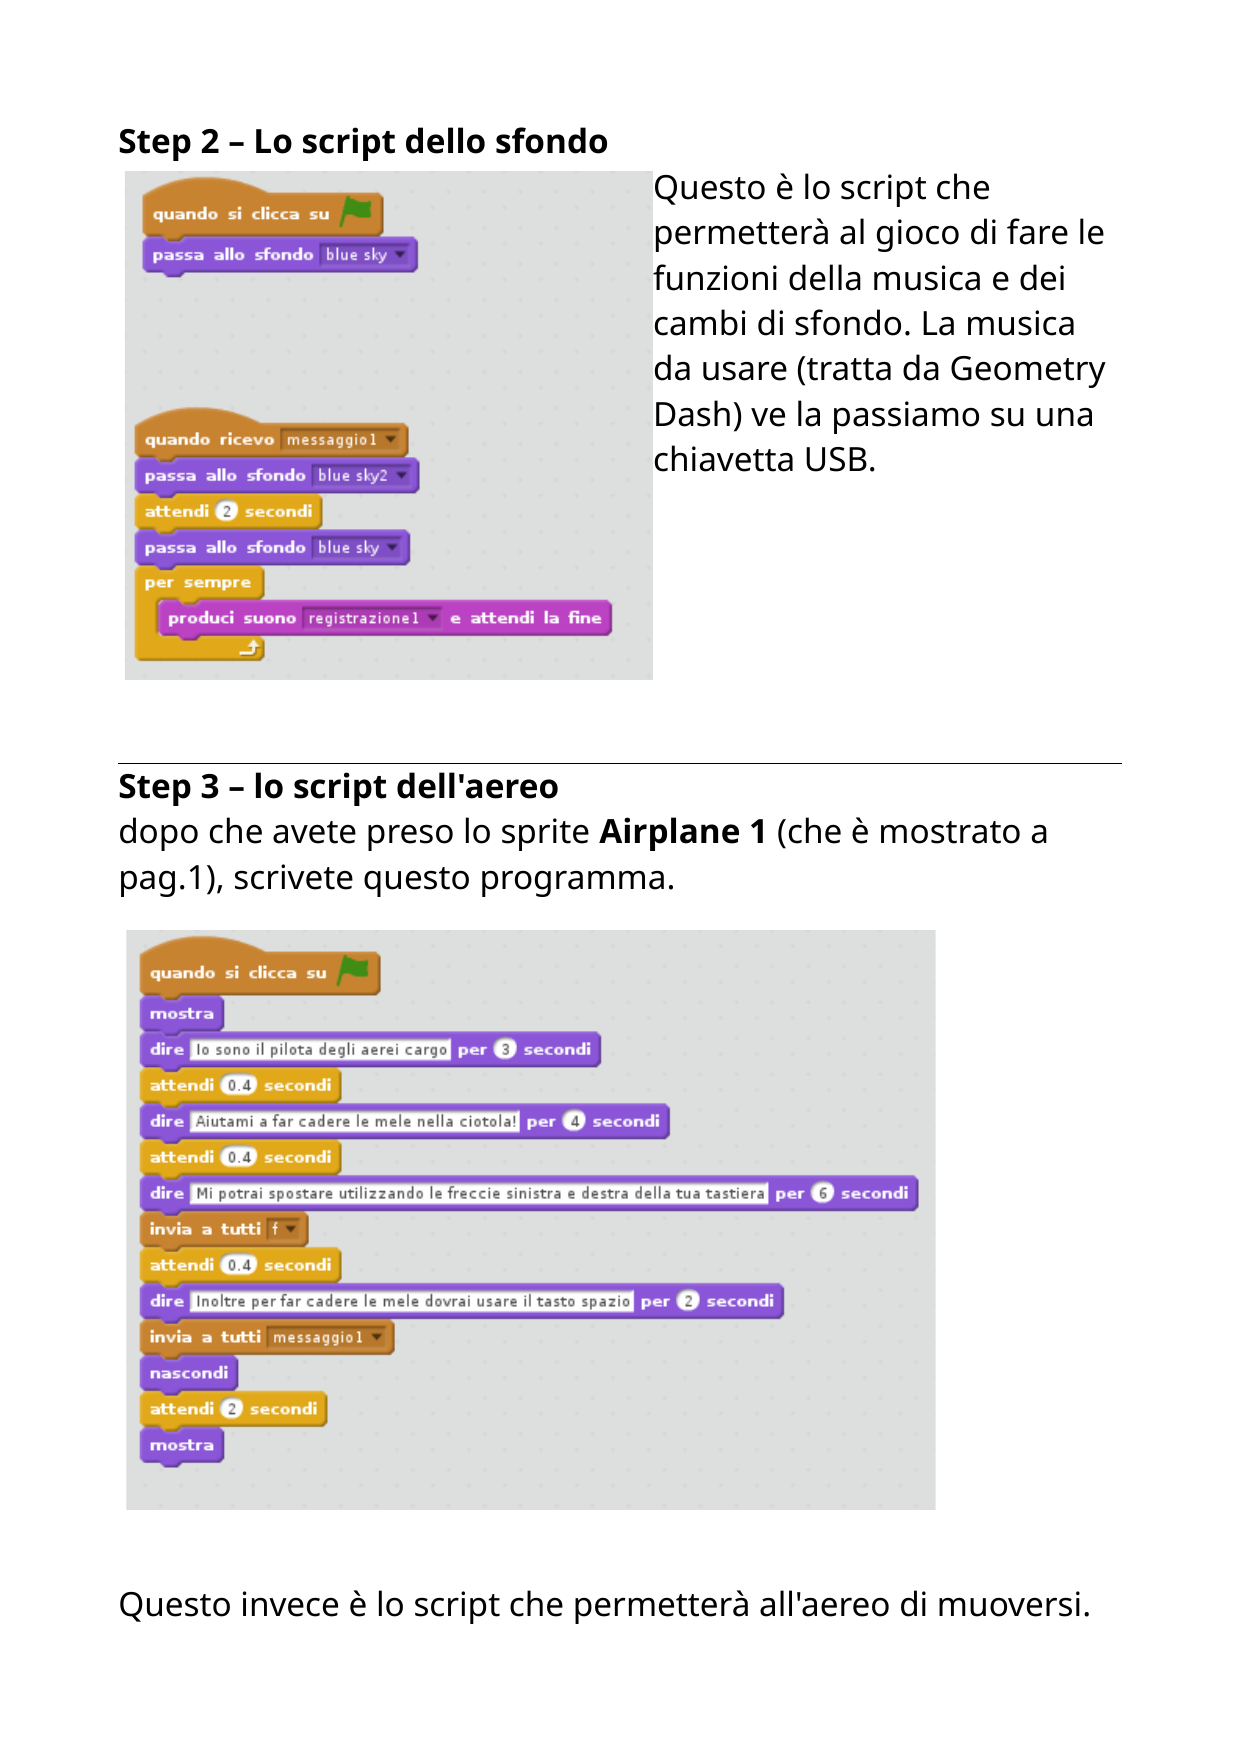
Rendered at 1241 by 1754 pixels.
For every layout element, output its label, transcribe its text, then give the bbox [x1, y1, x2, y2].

text Step 2 – Lo script dello sfondo [118, 118, 1122, 163]
picture [126, 930, 936, 1510]
text dopo che avete preso lo sprite Airplane 1 (che è mostrato a pag.1), scrivete questo programma. [118, 808, 1122, 899]
text Step 3 – lo script dell'aereo [118, 764, 1122, 808]
text Questo è lo script che permetterà al gioco di fare le funzioni della musica e dei cambi di sfondo. La musica da usare (tratta da Geometry Dash) ve la passiamo su una chiavetta USB. [118, 163, 1122, 481]
text Questo invece è lo script che permetterà all'aereo di muoversi. [118, 1580, 1122, 1626]
picture [124, 171, 653, 680]
